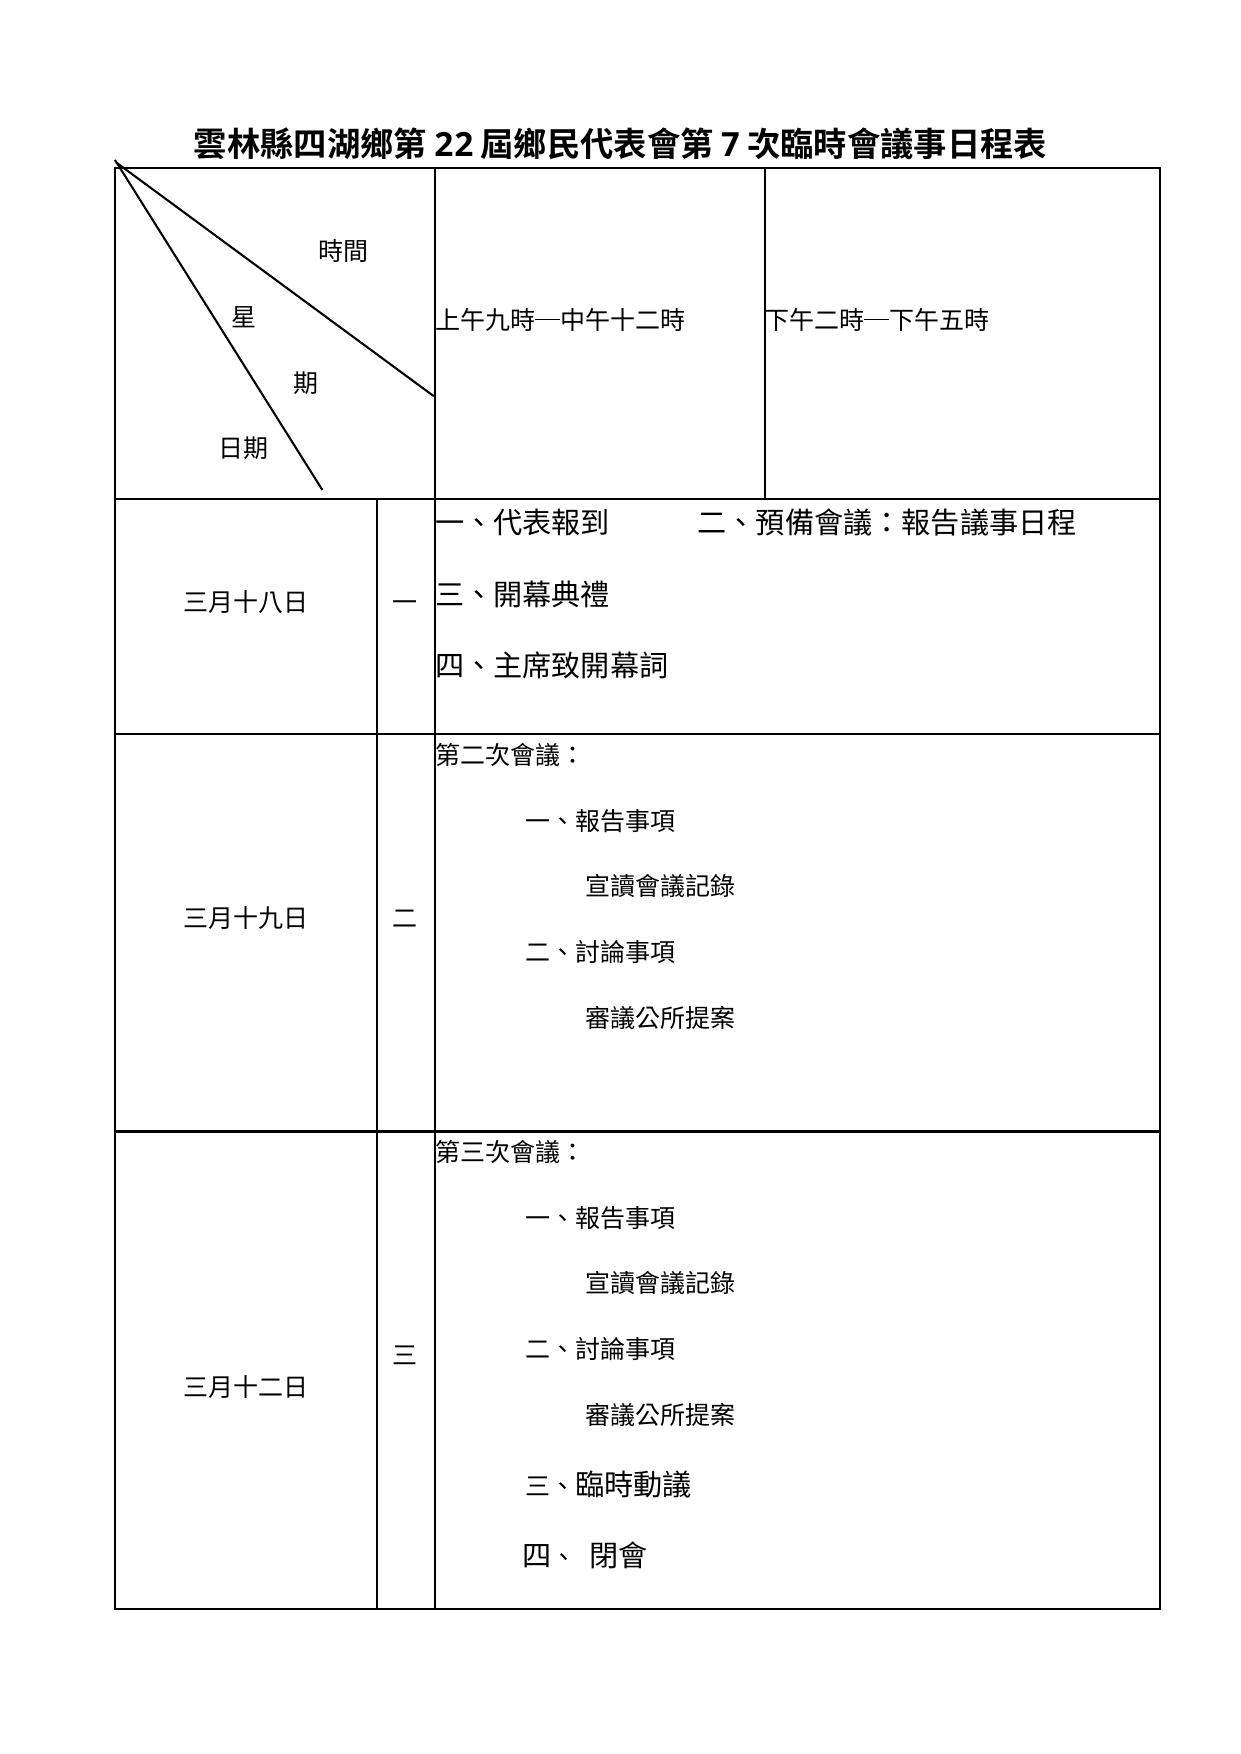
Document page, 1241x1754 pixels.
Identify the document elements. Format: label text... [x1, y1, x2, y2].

text 雲林縣四湖鄉第22屆鄉民代表會第7次臨時會議事日程表 [118, 118, 1122, 167]
table_cell 第二次會議： 一、報告事項 宣讀會議記錄 二、討論事項 審議公所提案 [436, 735, 1159, 1130]
table_cell 三 [378, 1133, 434, 1608]
table_cell 一、代表報到 二、預備會議：報告議事日程 三、開幕典禮 四、主席致開幕詞 [436, 500, 1159, 733]
table_cell 二 [378, 735, 434, 1130]
table_header 時間 星 期 日期 [116, 169, 434, 497]
table_cell 三月十二日 [116, 1133, 376, 1608]
table_cell 一 [378, 500, 434, 733]
table_cell 第三次會議： 一、報告事項 宣讀會議記錄 二、討論事項 審議公所提案 三、臨時動議 四、 閉會 [436, 1133, 1159, 1608]
table_cell 三月十八日 [116, 500, 376, 733]
table_header 上午九時─中午十二時 [436, 169, 764, 497]
table_header 下午二時─下午五時 [766, 169, 1159, 497]
text [114, 0, 367, 92]
table_cell 三月十九日 [116, 735, 376, 1130]
